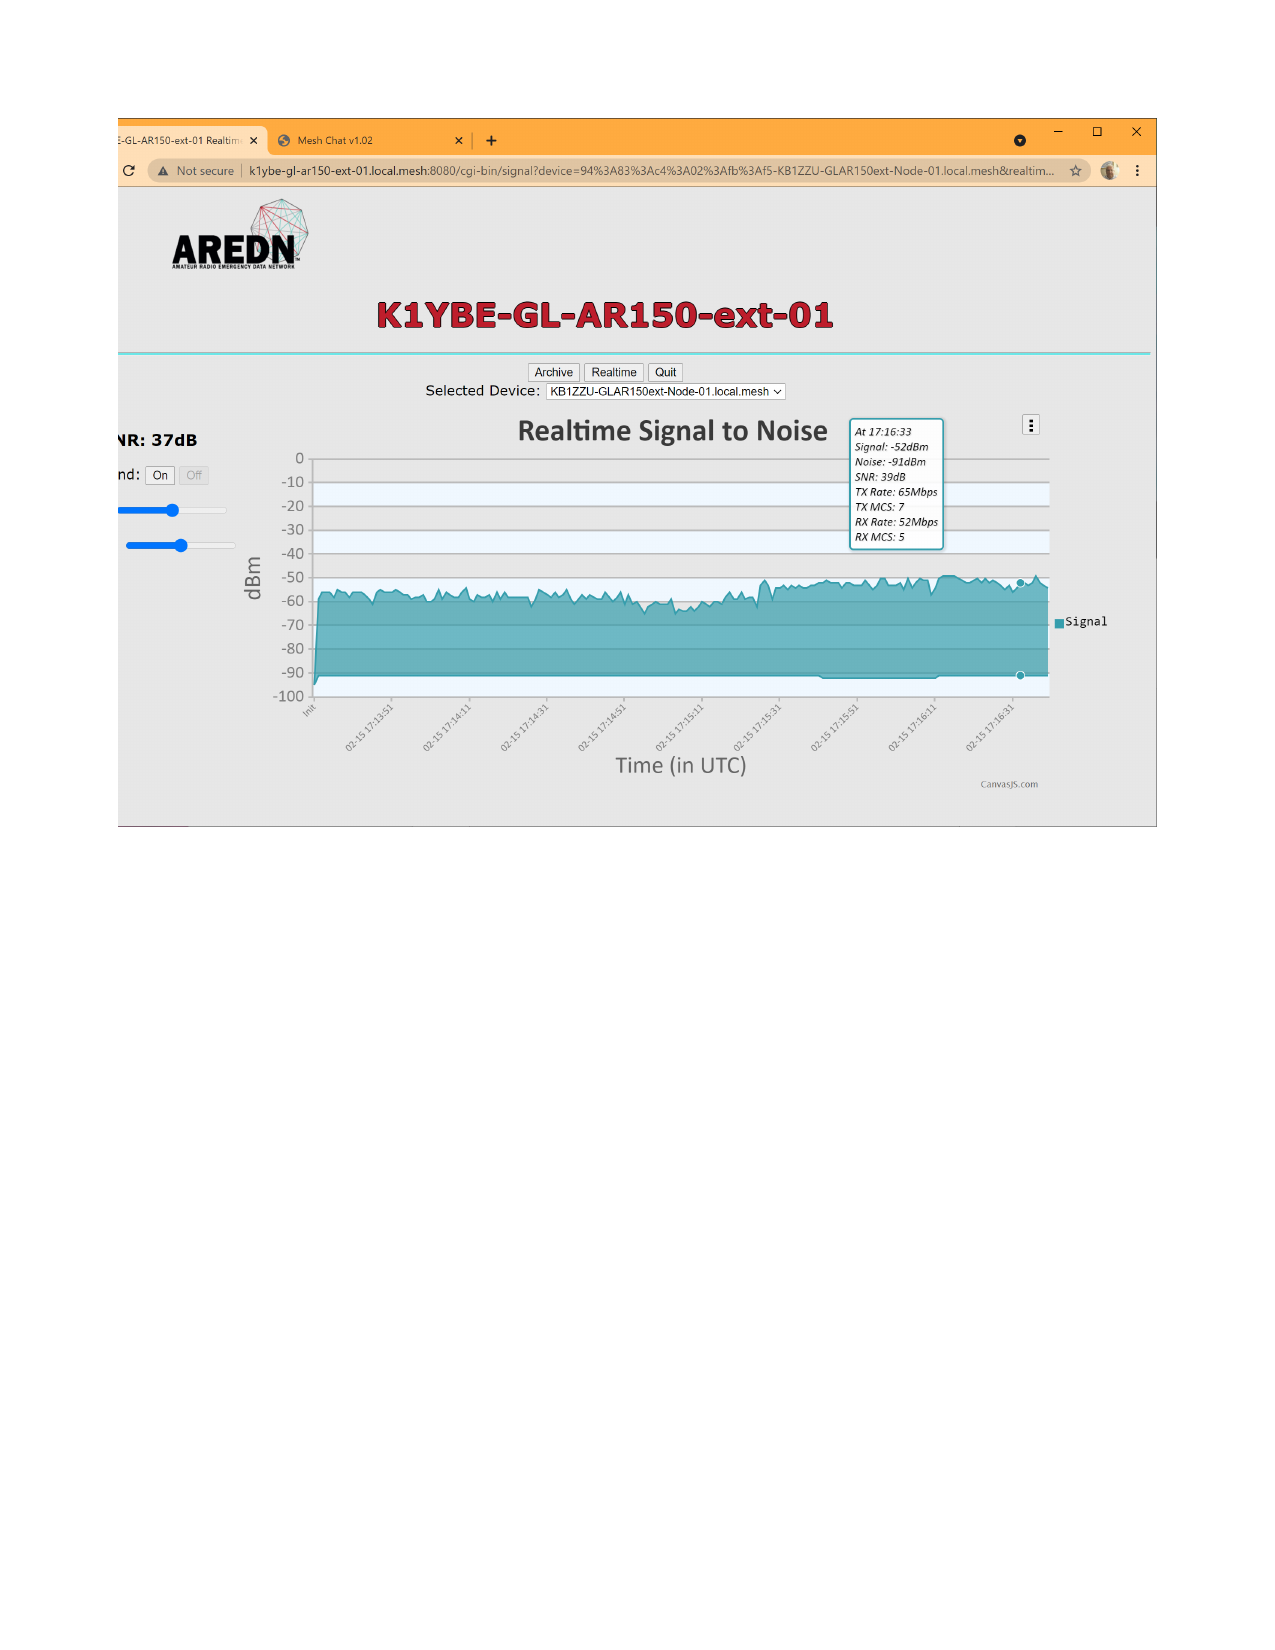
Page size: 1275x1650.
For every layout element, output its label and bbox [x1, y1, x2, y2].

picture [118, 118, 1157, 827]
